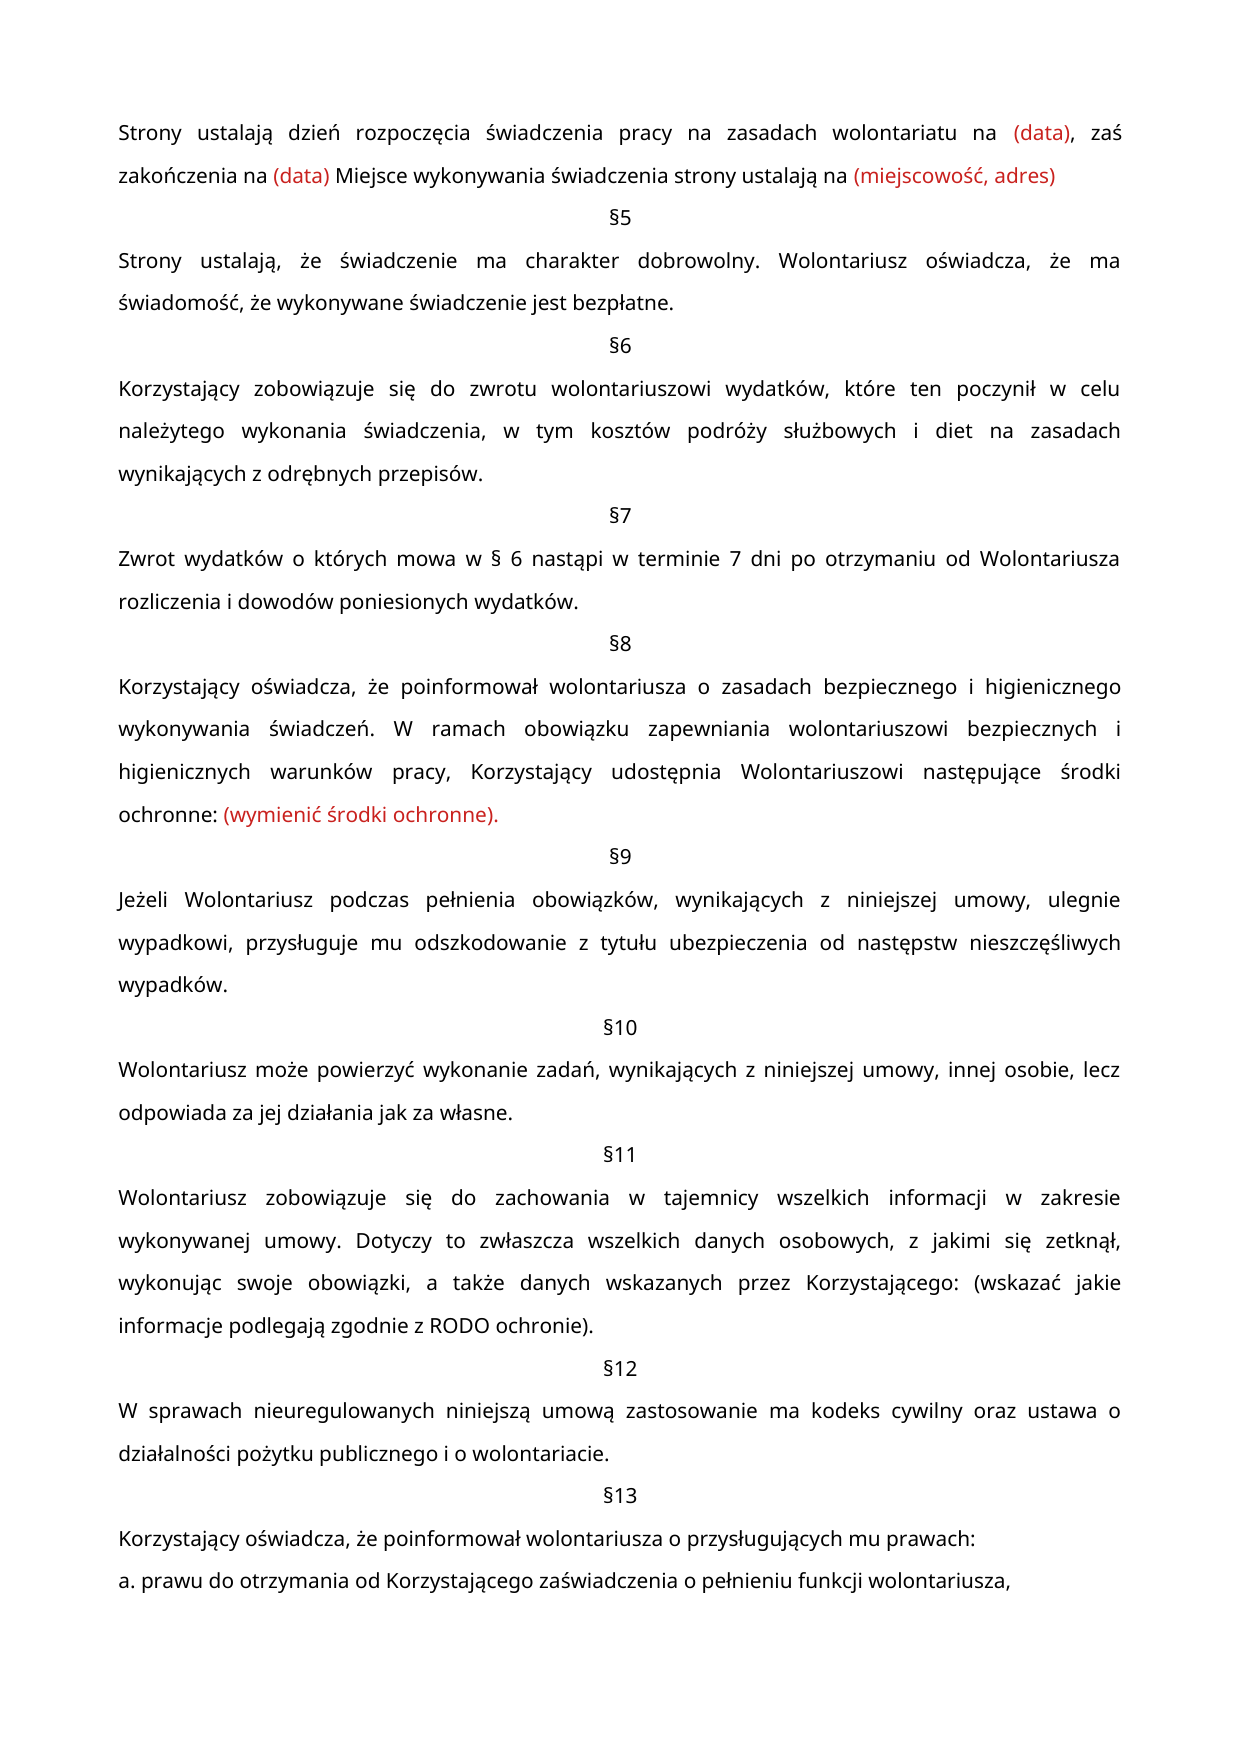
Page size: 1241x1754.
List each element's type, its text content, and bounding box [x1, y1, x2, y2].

text §6 [118, 331, 1122, 359]
text Wolontariusz może powierzyć wykonanie zadań, wynikających z niniejszej umowy, innej osobie, lecz odpowiada za jej działania jak za własne. [118, 1055, 1122, 1126]
text Wolontariusz zobowiązuje się do zachowania w tajemnicy wszelkich informacji w zakresie wykonywanej umowy. Dotyczy to zwłaszcza wszelkich danych osobowych, z jakimi się zetknął, wykonując swoje obowiązki, a także danych wskazanych przez Korzystającego: (wskazać jakie informacje podlegają zgodnie z RODO ochronie). [118, 1183, 1122, 1339]
text §9 [118, 842, 1122, 871]
text §12 [118, 1354, 1122, 1382]
text Korzystający oświadcza, że poinformował wolontariusza o zasadach bezpiecznego i higienicznego wykonywania świadczeń. W ramach obowiązku zapewniania wolontariuszowi bezpiecznych i higienicznych warunków pracy, Korzystający udostępnia Wolontariuszowi następujące środki ochronne: (wymienić środki ochronne). [118, 672, 1122, 828]
text Zwrot wydatków o których mowa w § 6 nastąpi w terminie 7 dni po otrzymaniu od Wolontariusza rozliczenia i dowodów poniesionych wydatków. [118, 544, 1122, 615]
text §5 [118, 203, 1122, 232]
text Strony ustalają dzień rozpoczęcia świadczenia pracy na zasadach wolontariatu na (data), zaś zakończenia na (data) Miejsce wykonywania świadczenia strony ustalają na (miejscowość, adres) [118, 118, 1122, 189]
text §7 [118, 502, 1122, 530]
text W sprawach nieuregulowanych niniejszą umową zastosowanie ma kodeks cywilny oraz ustawa o działalności pożytku publicznego i o wolontariacie. [118, 1396, 1122, 1467]
text §13 [118, 1481, 1122, 1510]
text Korzystający oświadcza, że poinformował wolontariusza o przysługujących mu prawach: [118, 1524, 1122, 1552]
text a. prawu do otrzymania od Korzystającego zaświadczenia o pełnieniu funkcji wolontariusza, [118, 1567, 1122, 1595]
text §10 [118, 1013, 1122, 1041]
text Strony ustalają, że świadczenie ma charakter dobrowolny. Wolontariusz oświadcza, że ma świadomość, że wykonywane świadczenie jest bezpłatne. [118, 246, 1122, 317]
text Jeżeli Wolontariusz podczas pełnienia obowiązków, wynikających z niniejszej umowy, ulegnie wypadkowi, przysługuje mu odszkodowanie z tytułu ubezpieczenia od następstw nieszczęśliwych wypadków. [118, 885, 1122, 999]
text §11 [118, 1141, 1122, 1169]
text Korzystający zobowiązuje się do zwrotu wolontariuszowi wydatków, które ten poczynił w celu należytego wykonania świadczenia, w tym kosztów podróży służbowych i diet na zasadach wynikających z odrębnych przepisów. [118, 374, 1122, 487]
text §8 [118, 629, 1122, 658]
